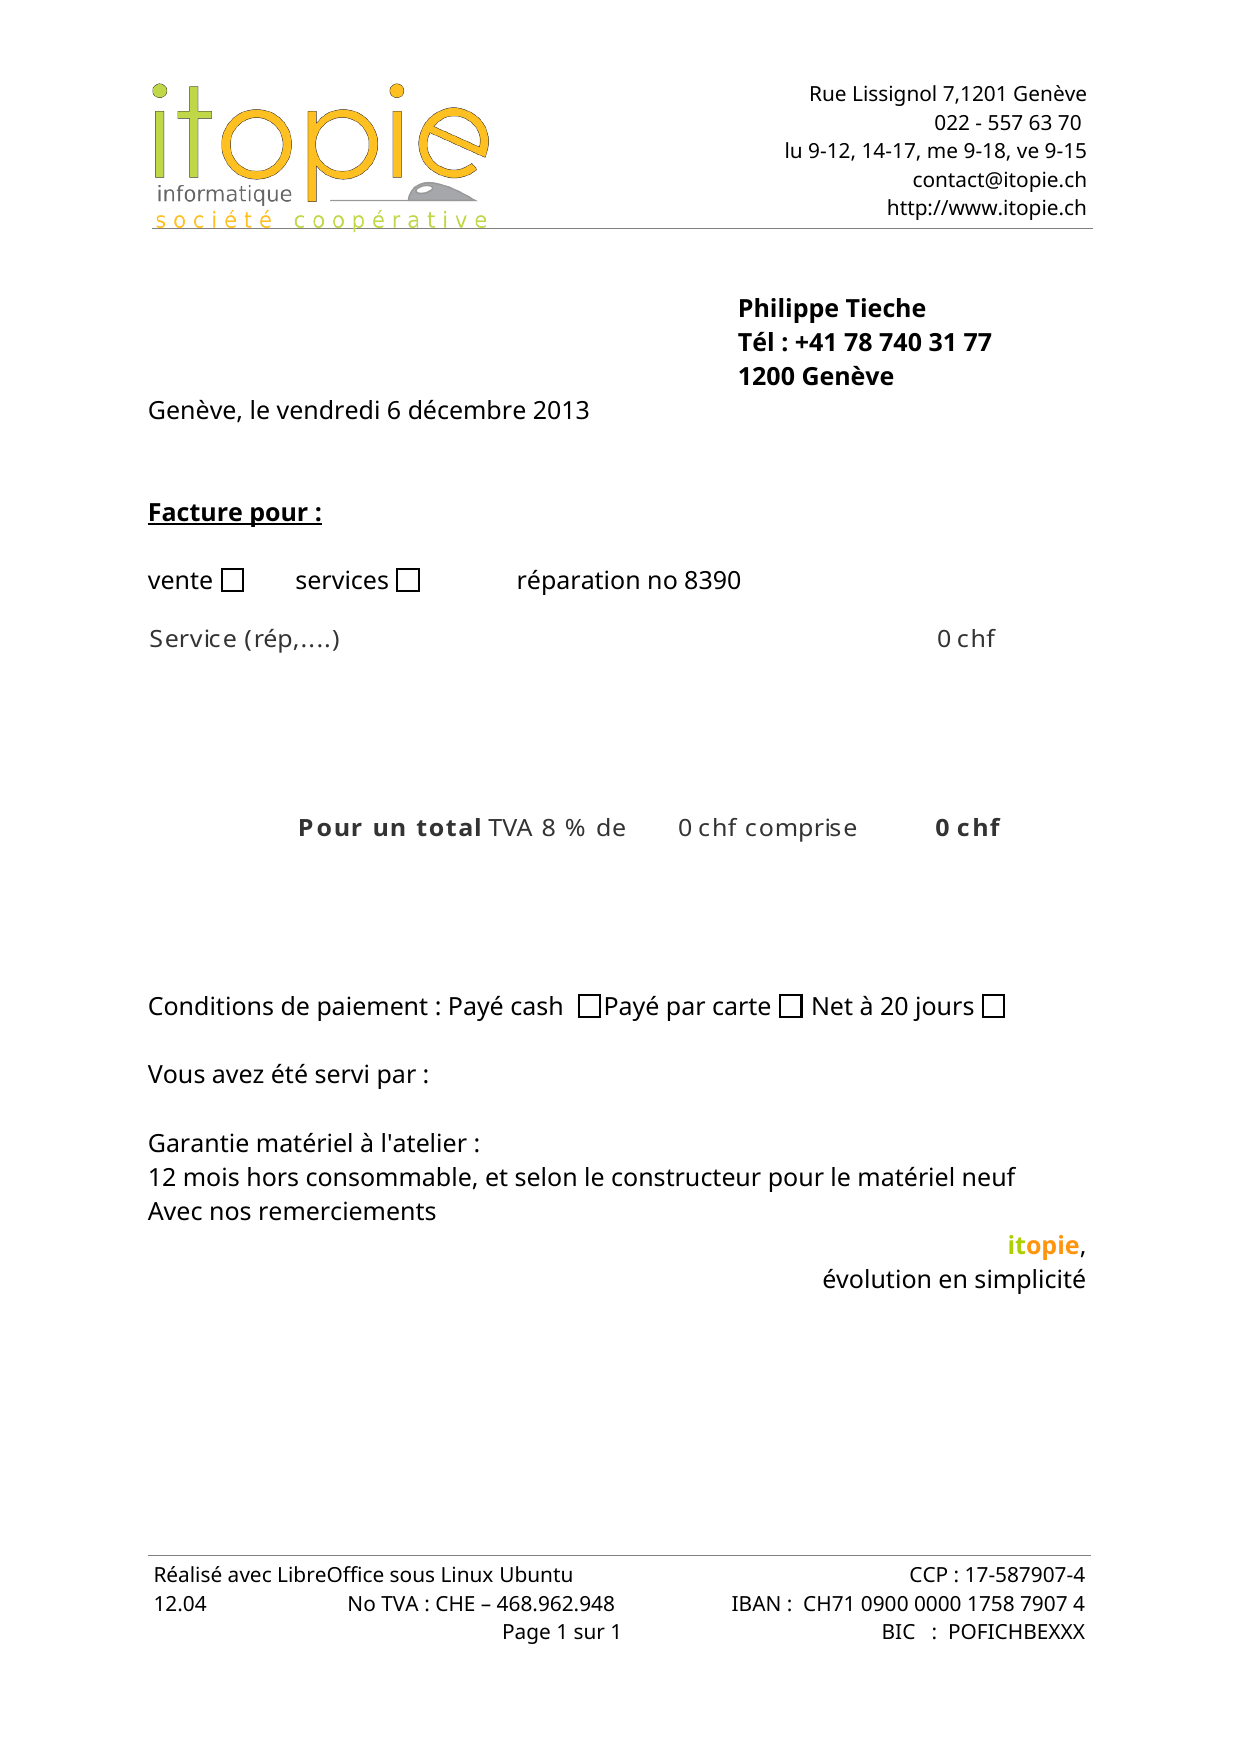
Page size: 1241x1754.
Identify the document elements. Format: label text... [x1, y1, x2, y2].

text Avec nos remerciements [148, 1193, 1093, 1227]
text 12 mois hors consommable, et selon le constructeur pour le matériel neuf [148, 1159, 1093, 1193]
text vente services réparation no 8390 [148, 563, 1093, 597]
text Philippe Tieche [148, 290, 1093, 324]
text Genève, le vendredi 6 décembre 2013 [148, 392, 1093, 427]
text Conditions de paiement : Payé cash Payé par carte Net à 20 jours [148, 989, 1093, 1023]
text 1200 Genève [148, 358, 1093, 392]
text itopie, [148, 1227, 1093, 1262]
text Tél : +41 78 740 31 77 [148, 324, 1093, 358]
picture [138, 72, 500, 244]
text Facture pour : [148, 495, 1093, 529]
text Vous avez été servi par : [148, 1057, 1093, 1091]
text Garantie matériel à l'atelier : [148, 1125, 1093, 1159]
text évolution en simplicité [148, 1262, 1093, 1296]
